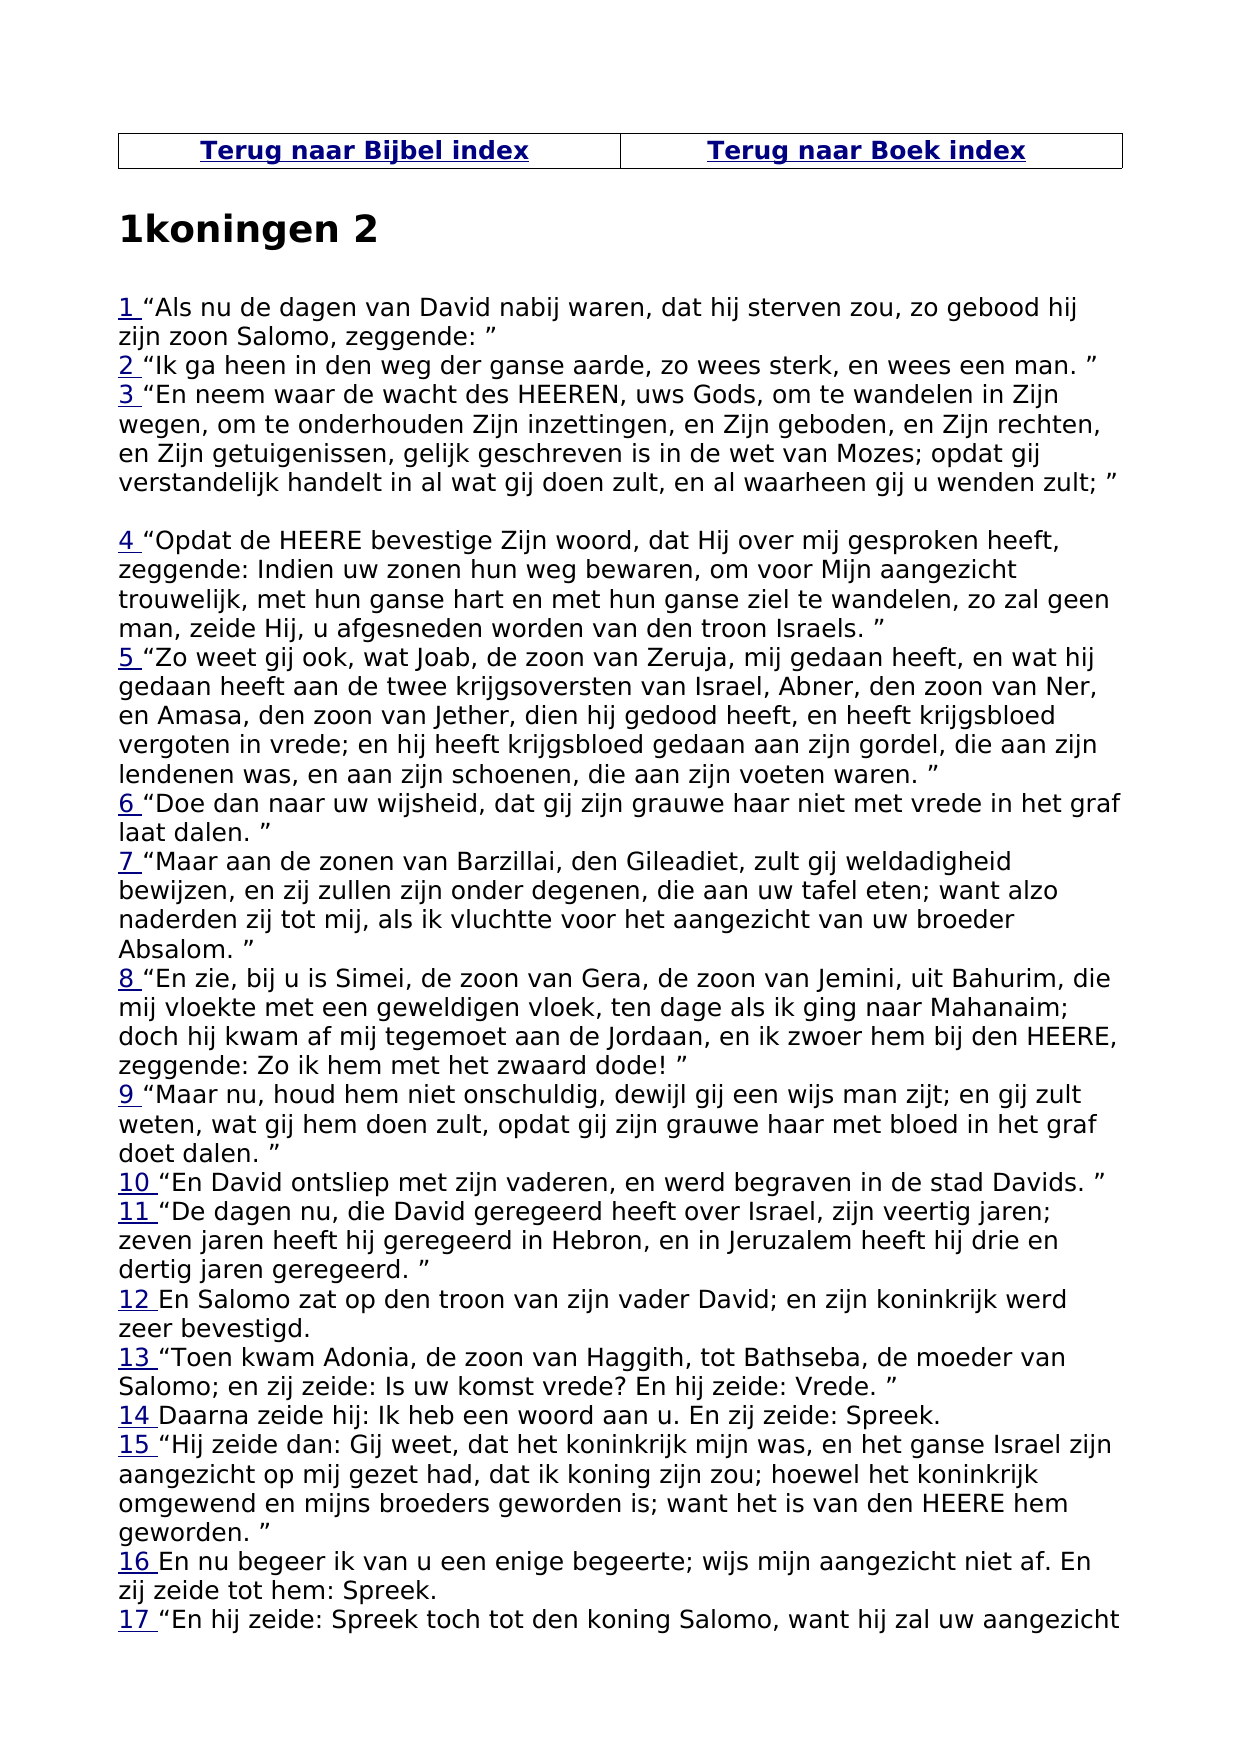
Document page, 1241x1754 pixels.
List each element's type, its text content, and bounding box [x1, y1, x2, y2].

table_header Terug naar Boek index [621, 134, 1122, 168]
text 1 “Als nu de dagen van David nabij waren, dat hij sterven zou, zo gebood hij zijn zoon Salomo, zeggende: ” 2 “Ik ga heen in den weg der ganse aarde, zo wees sterk, en wees een man. ” 3 “En neem waar de wacht des HEEREN, uws Gods, om te wandelen in Zijn wegen, om te onderhouden Zijn inzettingen, en Zijn geboden, en Zijn rechten, en Zijn getuigenissen, gelijk geschreven is in de wet van Mozes; opdat gij verstandelijk handelt in al wat gij doen zult, en al waarheen gij u wenden zult; ” 4 “Opdat de HEERE bevestige Zijn woord, dat Hij over mij gesproken heeft, zeggende: Indien uw zonen hun weg bewaren, om voor Mijn aangezicht trouwelijk, met hun ganse hart en met hun ganse ziel te wandelen, zo zal geen man, zeide Hij, u afgesneden worden van den troon Israels. ” 5 “Zo weet gij ook, wat Joab, de zoon van Zeruja, mij gedaan heeft, en wat hij gedaan heeft aan de twee krijgsoversten van Israel, Abner, den zoon van Ner, en Amasa, den zoon van Jether, dien hij gedood heeft, en heeft krijgsbloed vergoten in vrede; en hij heeft krijgsbloed gedaan aan zijn gordel, die aan zijn lendenen was, en aan zijn schoenen, die aan zijn voeten waren. ” 6 “Doe dan naar uw wijsheid, dat gij zijn grauwe haar niet met vrede in het graf laat dalen. ” 7 “Maar aan de zonen van Barzillai, den Gileadiet, zult gij weldadigheid bewijzen, en zij zullen zijn onder degenen, die aan uw tafel eten; want alzo naderden zij tot mij, als ik vluchtte voor het aangezicht van uw broeder Absalom. ” 8 “En zie, bij u is Simei, de zoon van Gera, de zoon van Jemini, uit Bahurim, die mij vloekte met een geweldigen vloek, ten dage als ik ging naar Mahanaim; doch hij kwam af mij tegemoet aan de Jordaan, en ik zwoer hem bij den HEERE, zeggende: Zo ik hem met het zwaard dode! ” 9 “Maar nu, houd hem niet onschuldig, dewijl gij een wijs man zijt; en gij zult weten, wat gij hem doen zult, opdat gij zijn grauwe haar met bloed in het graf doet dalen. ” 10 “En David ontsliep met zijn vaderen, en werd begraven in de stad Davids. ” 11 “De dagen nu, die David geregeerd heeft over Israel, zijn veertig jaren; zeven jaren heeft hij geregeerd in Hebron, en in Jeruzalem heeft hij drie en dertig jaren geregeerd. ” 12 En Salomo zat op den troon van zijn vader David; en zijn koninkrijk werd zeer bevestigd. 13 “Toen kwam Adonia, de zoon van Haggith, tot Bathseba, de moeder van Salomo; en zij zeide: Is uw komst vrede? En hij zeide: Vrede. ” 14 Daarna zeide hij: Ik heb een woord aan u. En zij zeide: Spreek. 15 “Hij zeide dan: Gij weet, dat het koninkrijk mijn was, en het ganse Israel zijn aangezicht op mij gezet had, dat ik koning zijn zou; hoewel het koninkrijk omgewend en mijns broeders geworden is; want het is van den HEERE hem geworden. ” 16 En nu begeer ik van u een enige begeerte; wijs mijn aangezicht niet af. En zij zeide tot hem: Spreek. 17 “En hij zeide: Spreek toch tot den koning Salomo, want hij zal uw aangezicht [118, 264, 1122, 1635]
table_header Terug naar Bijbel index [119, 134, 620, 168]
subtitle 1koningen 2 [118, 208, 1122, 252]
